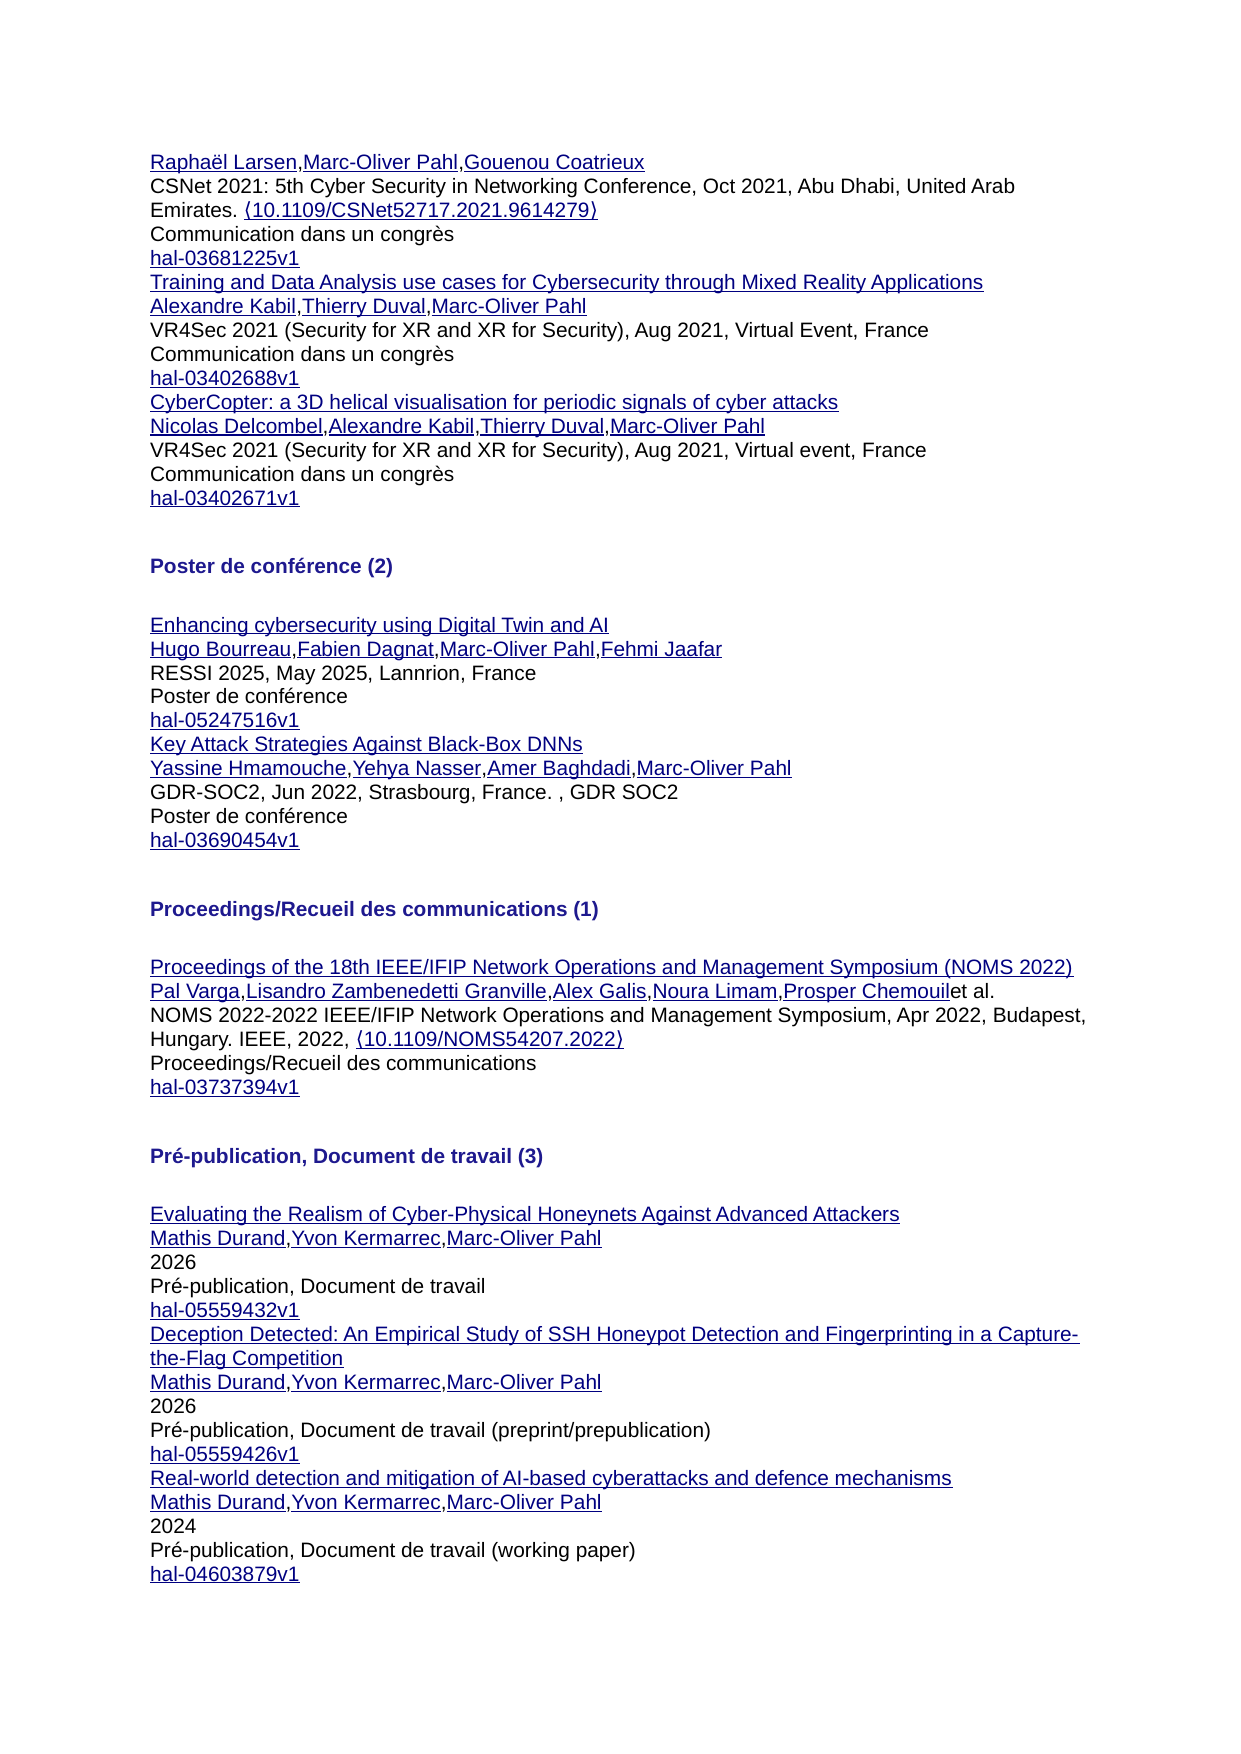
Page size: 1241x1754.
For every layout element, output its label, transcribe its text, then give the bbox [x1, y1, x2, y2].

subtitle Poster de conférence (2) [150, 554, 1090, 578]
table_header Enhancing cybersecurity using Digital Twin and AI Hugo Bourreau,Fabien Dagnat,Marc-Oliver Pahl,Fehmi Jaafar RESSI 2025, May 2025, Lannrion, France Poster de conférence hal-05247516v1 [150, 613, 1090, 732]
table_cell CyberCopter: a 3D helical visualisation for periodic signals of cyber attacks Nicolas Delcombel,Alexandre Kabil,Thierry Duval,Marc-Oliver Pahl VR4Sec 2021 (Security for XR and XR for Security), Aug 2021, Virtual event, France Communication dans un congrès hal-03402671v1 [150, 390, 1090, 509]
table_cell Key Attack Strategies Against Black-Box DNNs Yassine Hmamouche,Yehya Nasser,Amer Baghdadi,Marc-Oliver Pahl GDR-SOC2, Jun 2022, Strasbourg, France. , GDR SOC2 Poster de conférence hal-03690454v1 [150, 732, 1090, 852]
subtitle Pré-publication, Document de travail (3) [150, 1144, 1090, 1168]
subtitle Proceedings/Recueil des communications (1) [150, 897, 1090, 921]
table_cell Raphaël Larsen,Marc-Oliver Pahl,Gouenou Coatrieux CSNet 2021: 5th Cyber Security in Networking Conference, Oct 2021, Abu Dhabi, United Arab Emirates. ⟨10.1109/CSNet52717.2021.9614279⟩ Communication dans un congrès hal-03681225v1 [150, 150, 1090, 270]
table_cell Deception Detected: An Empirical Study of SSH Honeypot Detection and Fingerprinting in a Capture-the-Flag Competition Mathis Durand,Yvon Kermarrec,Marc-Oliver Pahl 2026 Pré-publication, Document de travail (preprint/prepublication) hal-05559426v1 [150, 1322, 1090, 1466]
table_header Evaluating the Realism of Cyber-Physical Honeynets Against Advanced Attackers Mathis Durand,Yvon Kermarrec,Marc-Oliver Pahl 2026 Pré-publication, Document de travail hal-05559432v1 [150, 1202, 1090, 1322]
table_cell Training and Data Analysis use cases for Cybersecurity through Mixed Reality Applications Alexandre Kabil,Thierry Duval,Marc-Oliver Pahl VR4Sec 2021 (Security for XR and XR for Security), Aug 2021, Virtual Event, France Communication dans un congrès hal-03402688v1 [150, 270, 1090, 389]
table_cell Real-world detection and mitigation of AI-based cyberattacks and defence mechanisms Mathis Durand,Yvon Kermarrec,Marc-Oliver Pahl 2024 Pré-publication, Document de travail (working paper) hal-04603879v1 [150, 1466, 1090, 1585]
table_header Proceedings of the 18th IEEE/IFIP Network Operations and Management Symposium (NOMS 2022) Pal Varga,Lisandro Zambenedetti Granville,Alex Galis,Noura Limam,Prosper Chemouilet al. NOMS 2022-2022 IEEE/IFIP Network Operations and Management Symposium, Apr 2022, Budapest, Hungary. IEEE, 2022, ⟨10.1109/NOMS54207.2022⟩ Proceedings/Recueil des communications hal-03737394v1 [150, 955, 1090, 1099]
